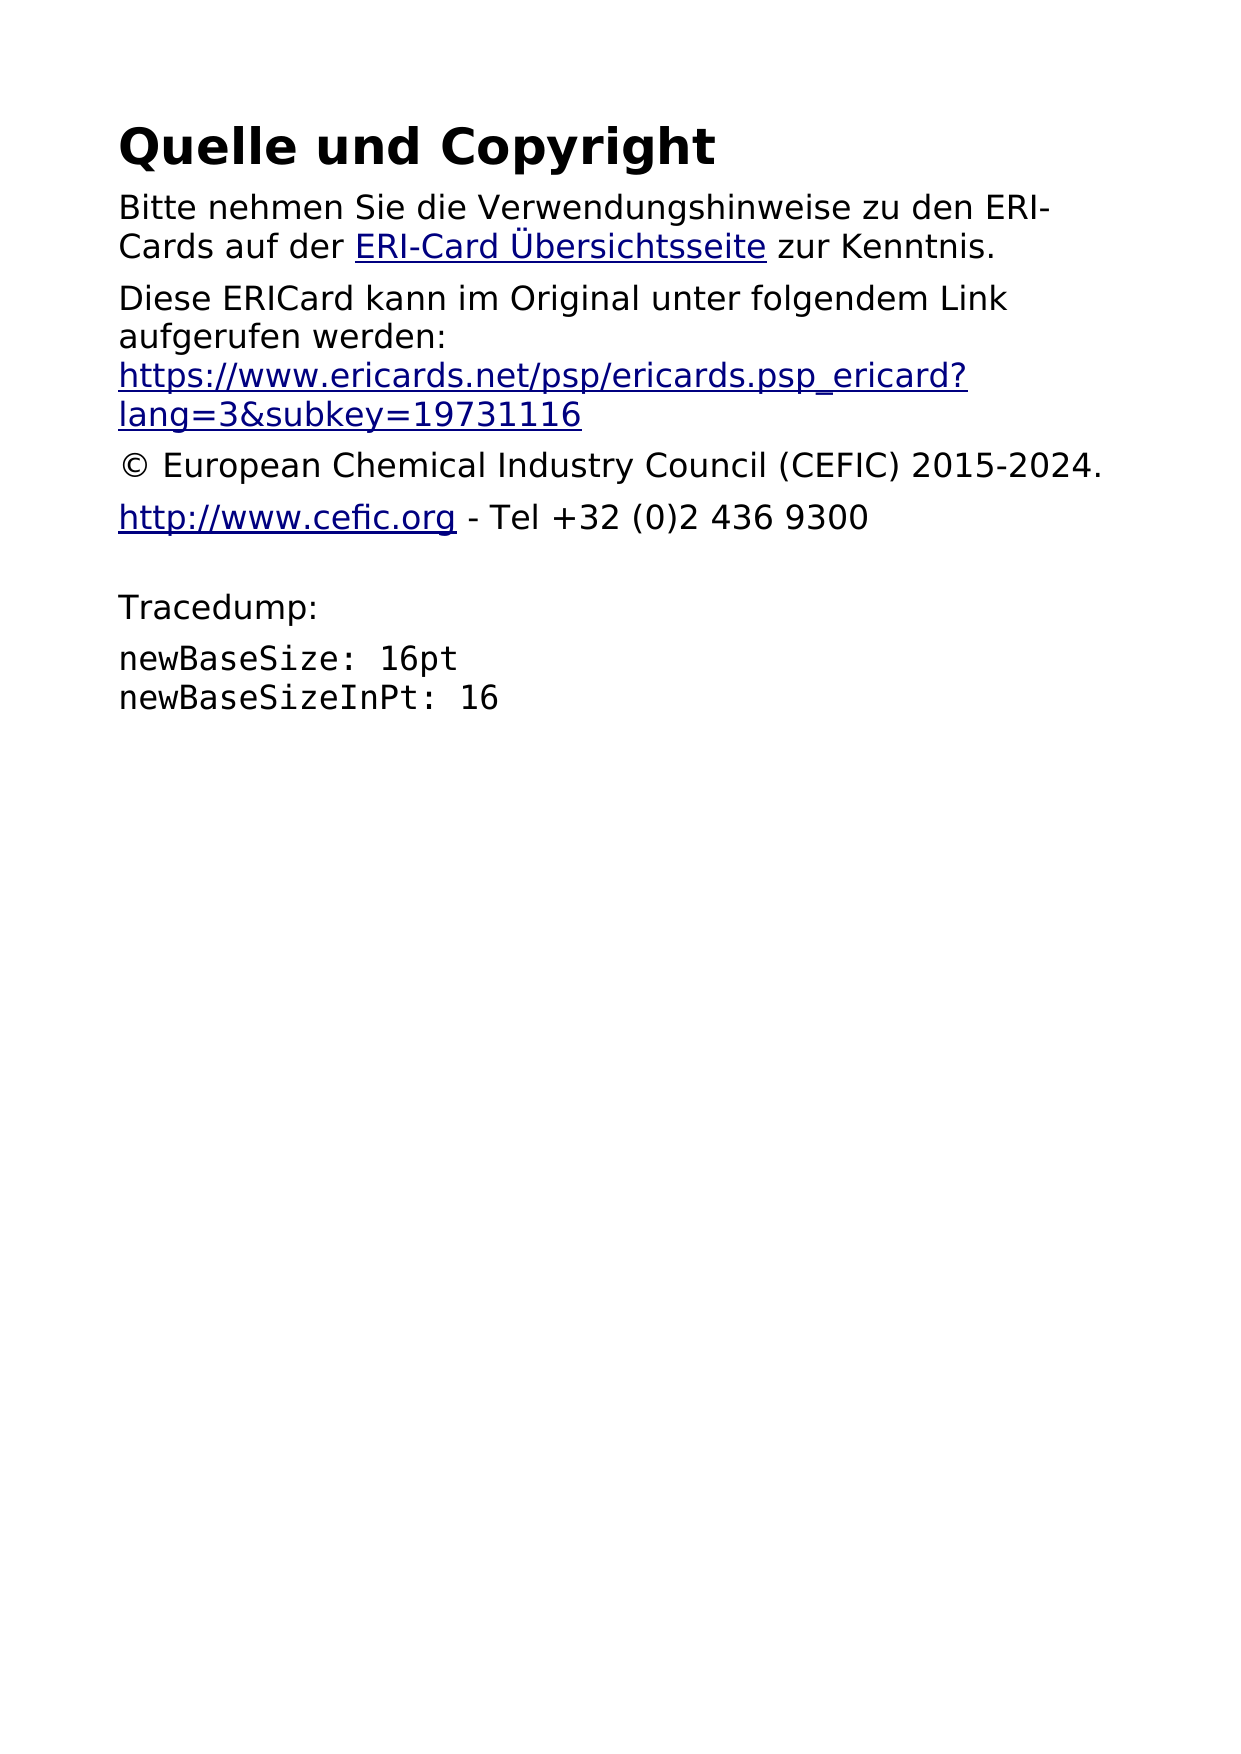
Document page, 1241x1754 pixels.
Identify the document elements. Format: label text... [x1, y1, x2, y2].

subtitle Quelle und Copyright [118, 118, 1122, 176]
text newBaseSize: 16pt newBaseSizeInPt: 16 [118, 640, 1122, 718]
text © European Chemical Industry Council (CEFIC) 2015-2024. [118, 447, 1122, 486]
text Bitte nehmen Sie die Verwendungshinweise zu den ERI-Cards auf der ERI-Card Übersichtsseite zur Kenntnis. [118, 189, 1122, 267]
text Diese ERICard kann im Original unter folgendem Link aufgerufen werden: https://www.ericards.net/psp/ericards.psp_ericard?lang=3&subkey=19731116 [118, 279, 1122, 434]
text Tracedump: [118, 550, 1122, 627]
text http://www.cefic.org - Tel +32 (0)2 436 9300 [118, 498, 1122, 537]
